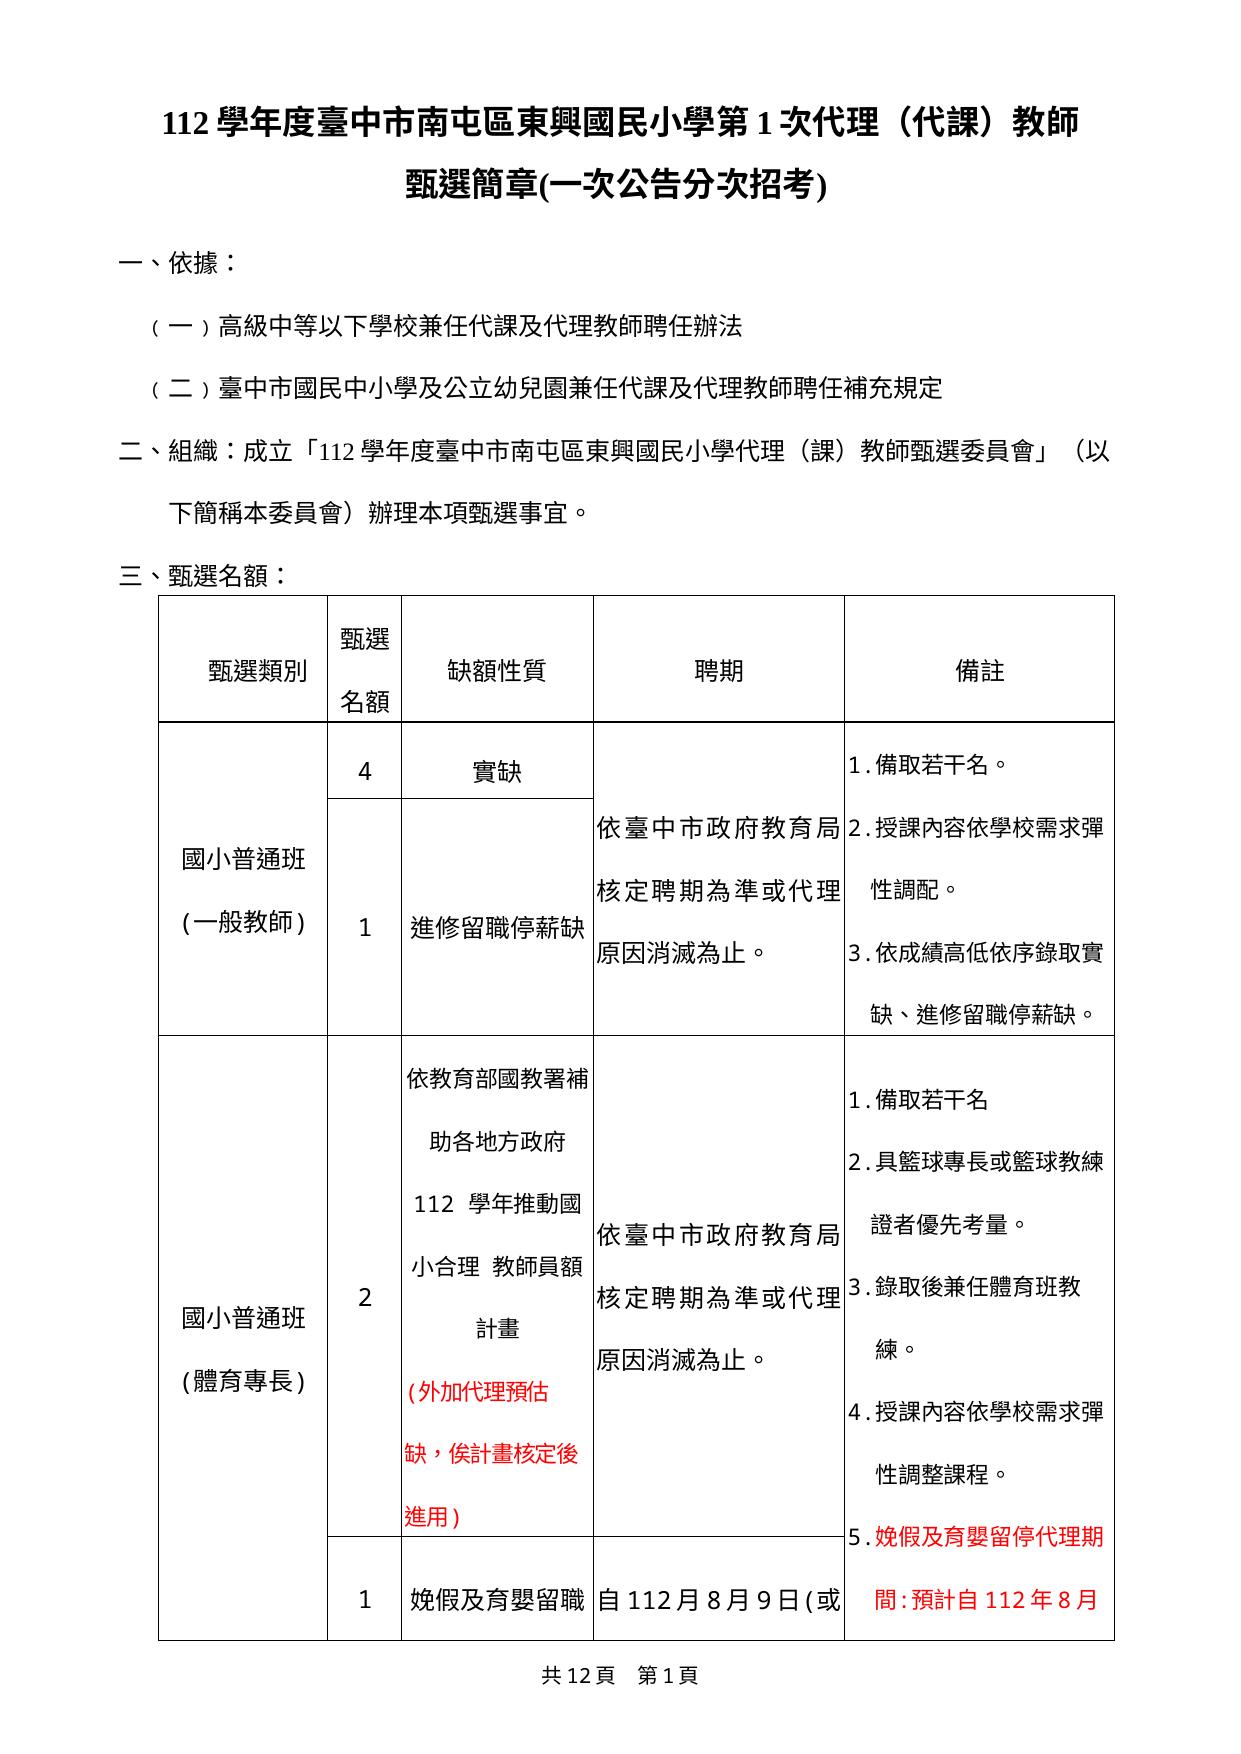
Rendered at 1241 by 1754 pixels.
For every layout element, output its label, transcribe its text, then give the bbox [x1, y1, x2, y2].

text 三、甄選名額： [118, 533, 1122, 595]
table_cell 4 [328, 723, 401, 797]
text ﹙二﹚臺中市國民中小學及公立幼兒園兼任代課及代理教師聘任補充規定 [143, 345, 1122, 408]
table_cell 國小普通班 (體育專長) [159, 1036, 327, 1639]
table_cell 自112月8月9日(或 [594, 1537, 844, 1639]
table_cell 1 [328, 799, 401, 1035]
table_cell 1.備取若干名 2.具籃球專長或籃球教練證者優先考量。 3.錄取後兼任體育班教 練。 4.授課內容依學校需求彈 性調整課程。 5.娩假及育嬰留停代理期間:預計自112年8月9日至113年1月19日止，依實際娩假及育嬰留職停薪辦理，如代理原因消失，即無條件解聘。 6.依成績高低依序錄取外加代理缺、娩假及育嬰留停缺。 [845, 1036, 1114, 1639]
text 一、依據： [118, 220, 1122, 283]
table_cell 1 [328, 1537, 401, 1639]
table_header 聘期 [594, 596, 844, 721]
table_cell 實缺 [402, 723, 593, 797]
table_header 缺額性質 [402, 596, 593, 721]
text 112學年度臺中市南屯區東興國民小學第1次代理（代課）教師 [118, 78, 1122, 141]
text ﹙一﹚高級中等以下學校兼任代課及代理教師聘任辦法 [143, 283, 1122, 345]
table_cell 依臺中市政府教育局核定聘期為準或代理原因消滅為止。 [594, 723, 844, 1035]
text 甄選簡章(一次公告分次招考) [118, 141, 1122, 203]
table_cell 依臺中市政府教育局核定聘期為準或代理原因消滅為止。 [594, 1036, 844, 1536]
table_header 甄選類別 [159, 596, 327, 721]
table_cell 娩假及育嬰留職 [402, 1537, 593, 1639]
table_header 備註 [845, 596, 1114, 721]
table_cell 進修留職停薪缺 [402, 799, 593, 1035]
table_cell 2 [328, 1036, 401, 1536]
table_header 甄選名額 [328, 596, 401, 721]
table_cell 依教育部國教署補助各地方政府 112 學年推動國小合理 教師員額計畫 (外加代理預估缺，俟計畫核定後進用) [402, 1036, 593, 1536]
table_cell 國小普通班 (一般教師) [159, 723, 327, 1035]
text 二、組織：成立「112學年度臺中市南屯區東興國民小學代理（課）教師甄選委員會」（以下簡稱本委員會）辦理本項甄選事宜。 [118, 408, 1122, 533]
table_cell 1.備取若干名。 2.授課內容依學校需求彈性調配。 3.依成績高低依序錄取實缺、進修留職停薪缺。 [845, 723, 1114, 1035]
